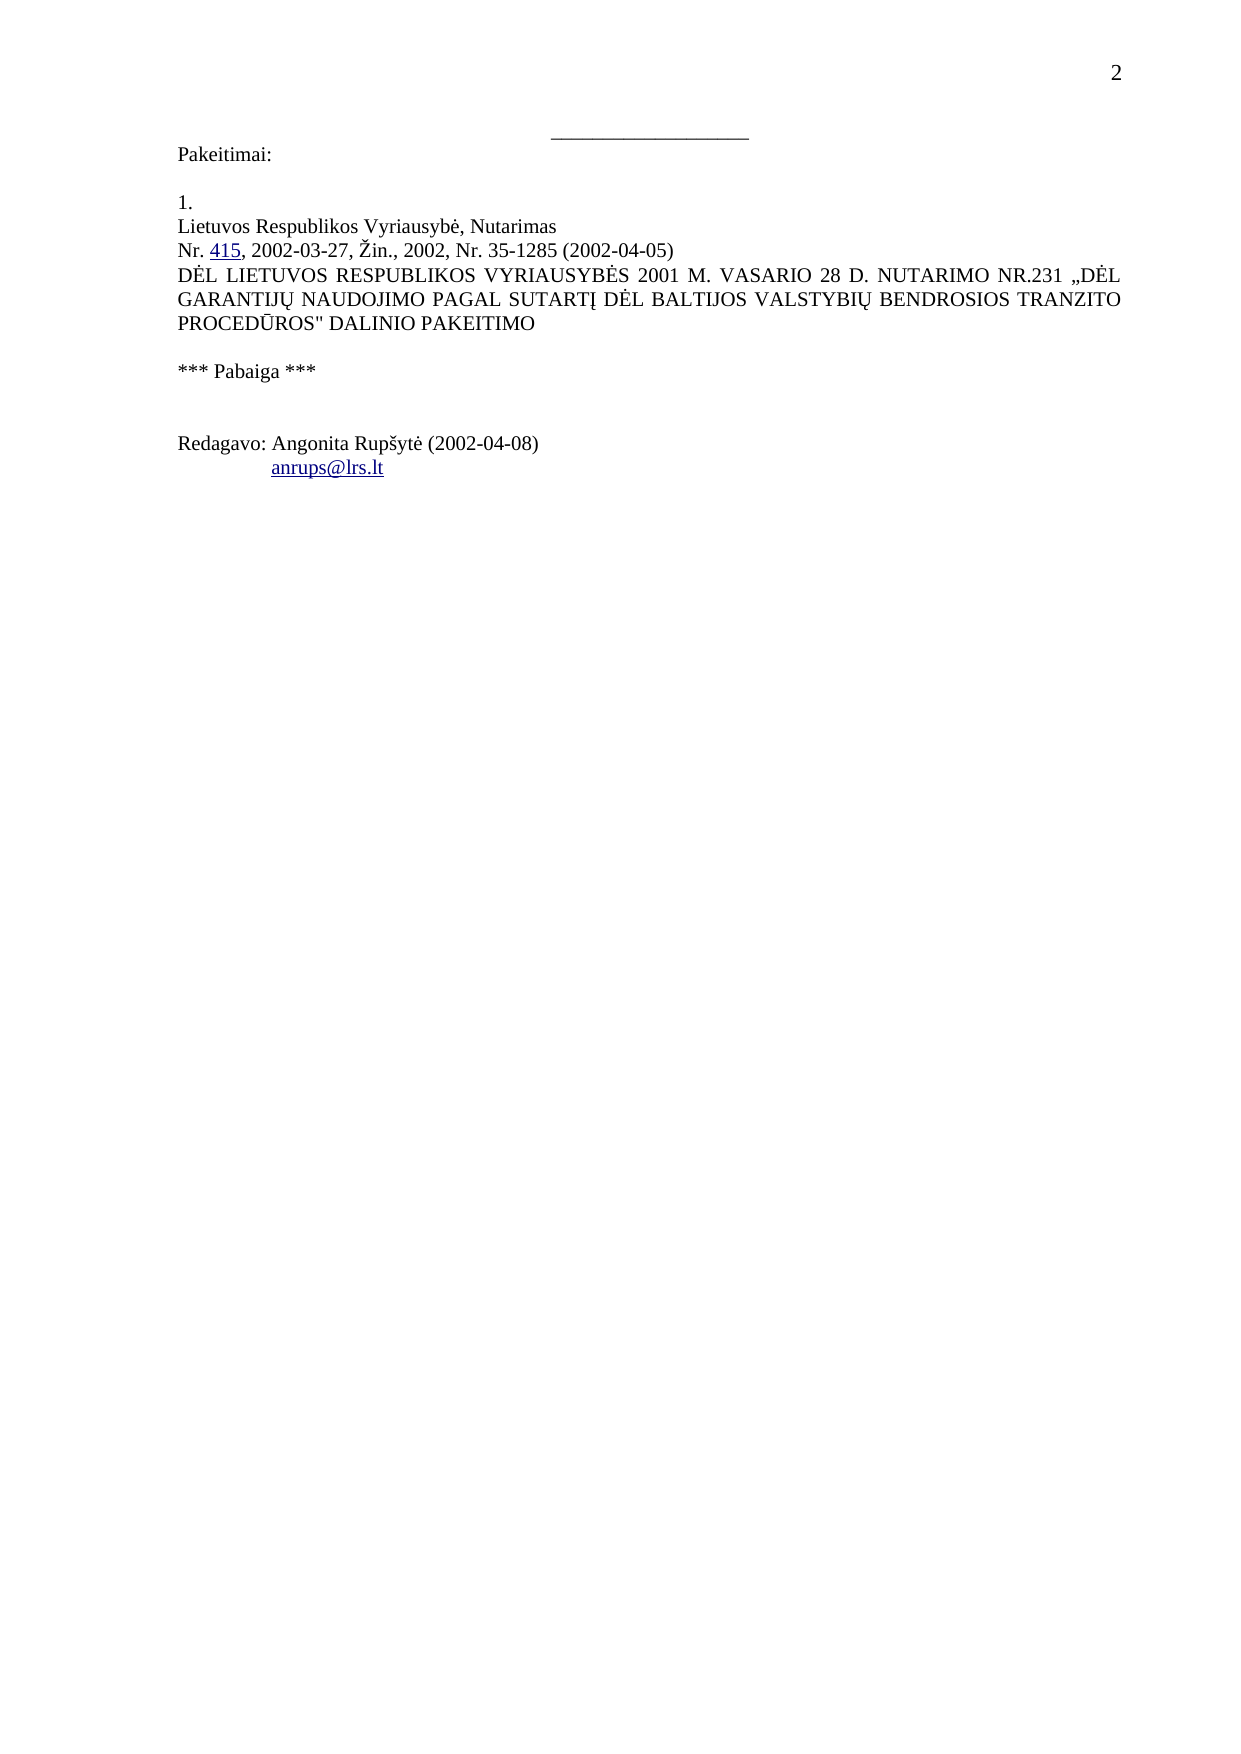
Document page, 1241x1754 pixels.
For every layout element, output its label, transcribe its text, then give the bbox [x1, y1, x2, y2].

text anrups@lrs.lt [177, 455, 1122, 479]
text 1. [177, 190, 1122, 214]
text ___________________ [177, 118, 1122, 142]
text DĖL LIETUVOS RESPUBLIKOS VYRIAUSYBĖS 2001 M. VASARIO 28 D. NUTARIMO NR.231 „DĖL GARANTIJŲ NAUDOJIMO PAGAL SUTARTĮ DĖL BALTIJOS VALSTYBIŲ BENDROSIOS TRANZITO PROCEDŪROS" DALINIO PAKEITIMO [177, 262, 1122, 335]
text Pakeitimai: [177, 142, 1122, 166]
text Lietuvos Respublikos Vyriausybė, Nutarimas [177, 214, 1122, 238]
text Redagavo: Angonita Rupšytė (2002-04-08) [177, 431, 1122, 455]
text Nr. 415, 2002-03-27, Žin., 2002, Nr. 35-1285 (2002-04-05) [177, 238, 1122, 262]
text *** Pabaiga *** [177, 359, 1122, 383]
